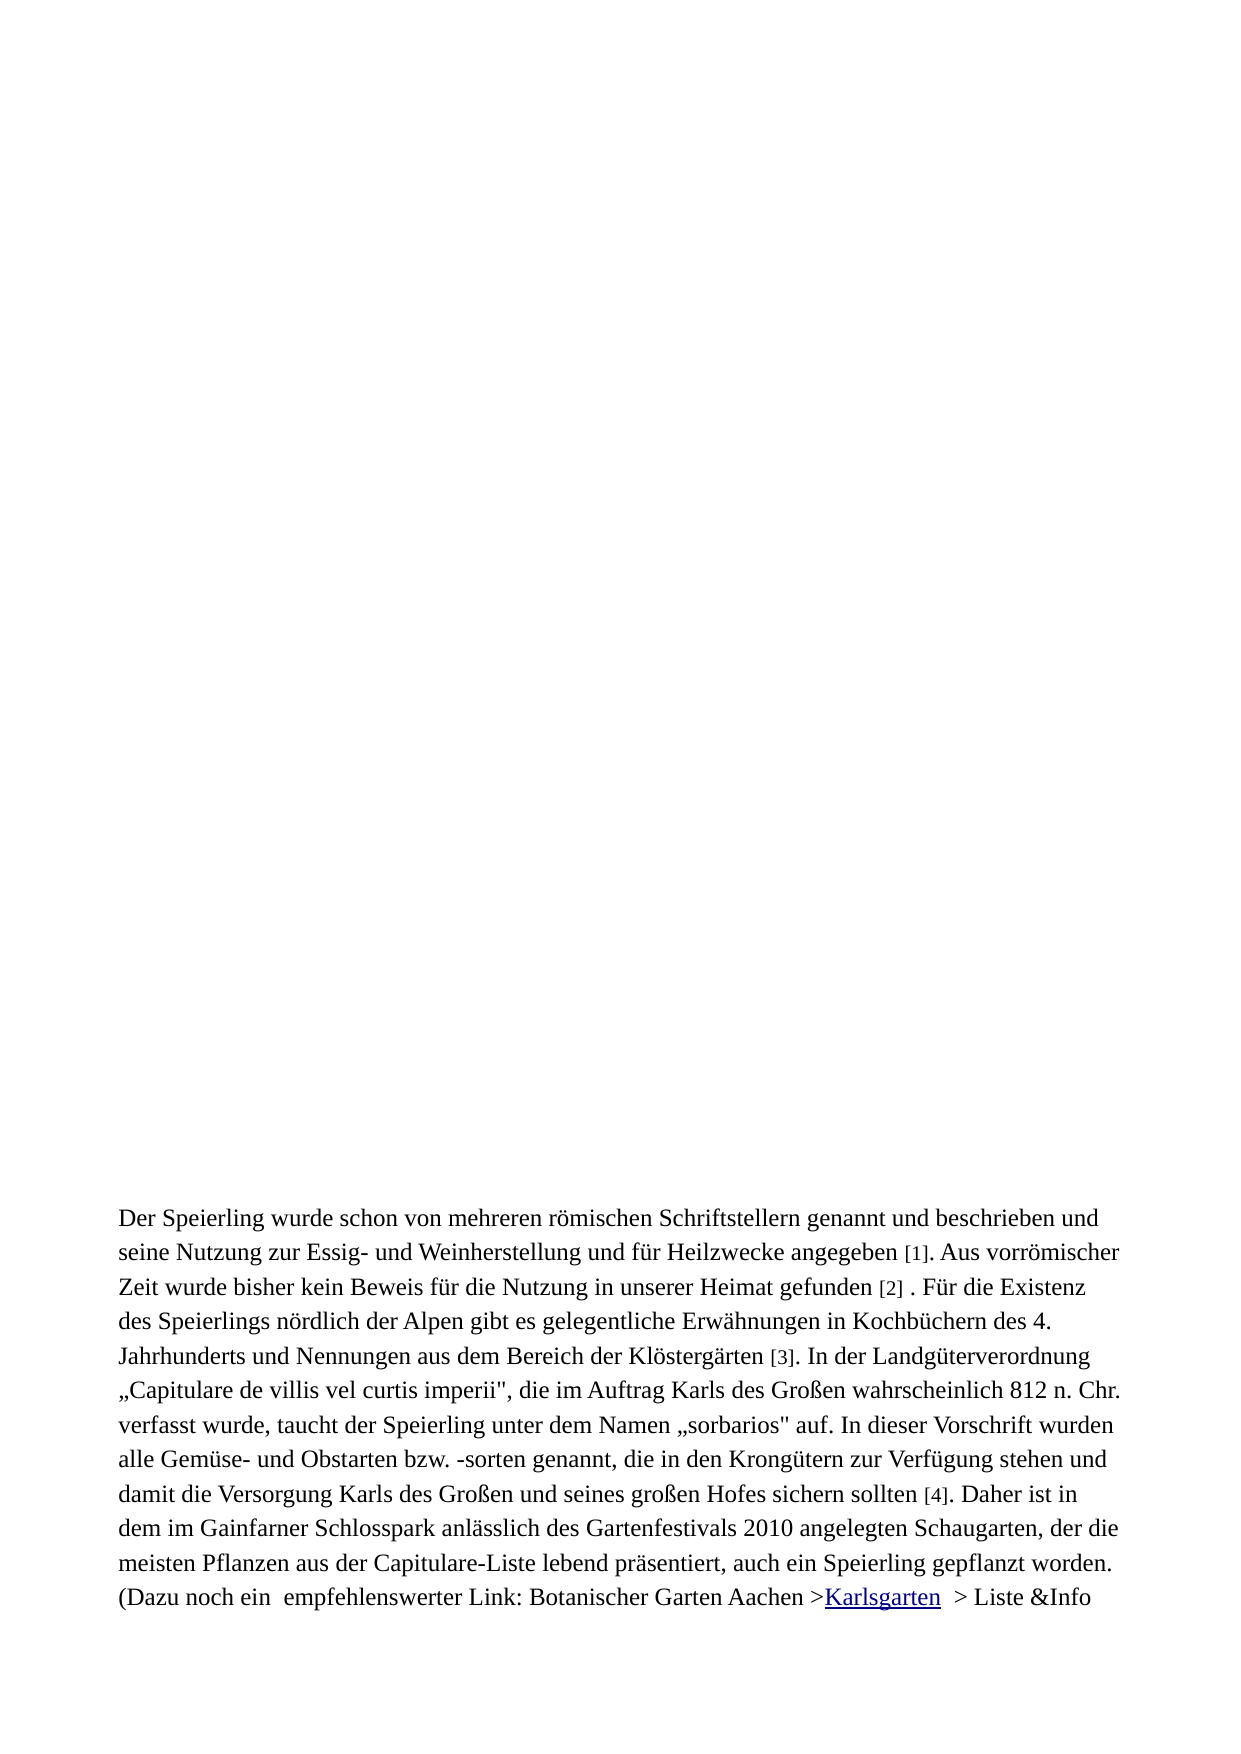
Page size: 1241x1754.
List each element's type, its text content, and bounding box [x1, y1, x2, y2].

text Der Speierling wurde schon von mehreren römischen Schriftstellern genannt und beschrieben und seine Nutzung zur Essig- und Weinherstellung und für Heilzwecke angegeben [1]. Aus vorrömischer Zeit wurde bisher kein Beweis für die Nutzung in unserer Heimat gefunden [2] . Für die Existenz des Speierlings nördlich der Alpen gibt es gelegentliche Erwähnungen in Kochbüchern des 4. Jahrhunderts und Nennungen aus dem Bereich der Klöstergärten [3]. In der Landgüterverordnung „Capitulare de villis vel curtis imperii", die im Auftrag Karls des Großen wahrscheinlich 812 n. Chr. verfasst wurde, taucht der Speierling unter dem Namen „sorbarios" auf. In dieser Vorschrift wurden alle Gemüse- und Obstarten bzw. -sorten genannt, die in den Krongütern zur Verfügung stehen und damit die Versorgung Karls des Großen und seines großen Hofes sichern sollten [4]. Daher ist in dem im Gainfarner Schlosspark anlässlich des Gartenfestivals 2010 angelegten Schaugarten, der die meisten Pflanzen aus der Capitulare-Liste lebend präsentiert, auch ein Speierling gepflanzt worden. (Dazu noch ein empfehlenswerter Link: Botanischer Garten Aachen >Karlsgarten > Liste &Info [118, 1203, 1122, 1611]
